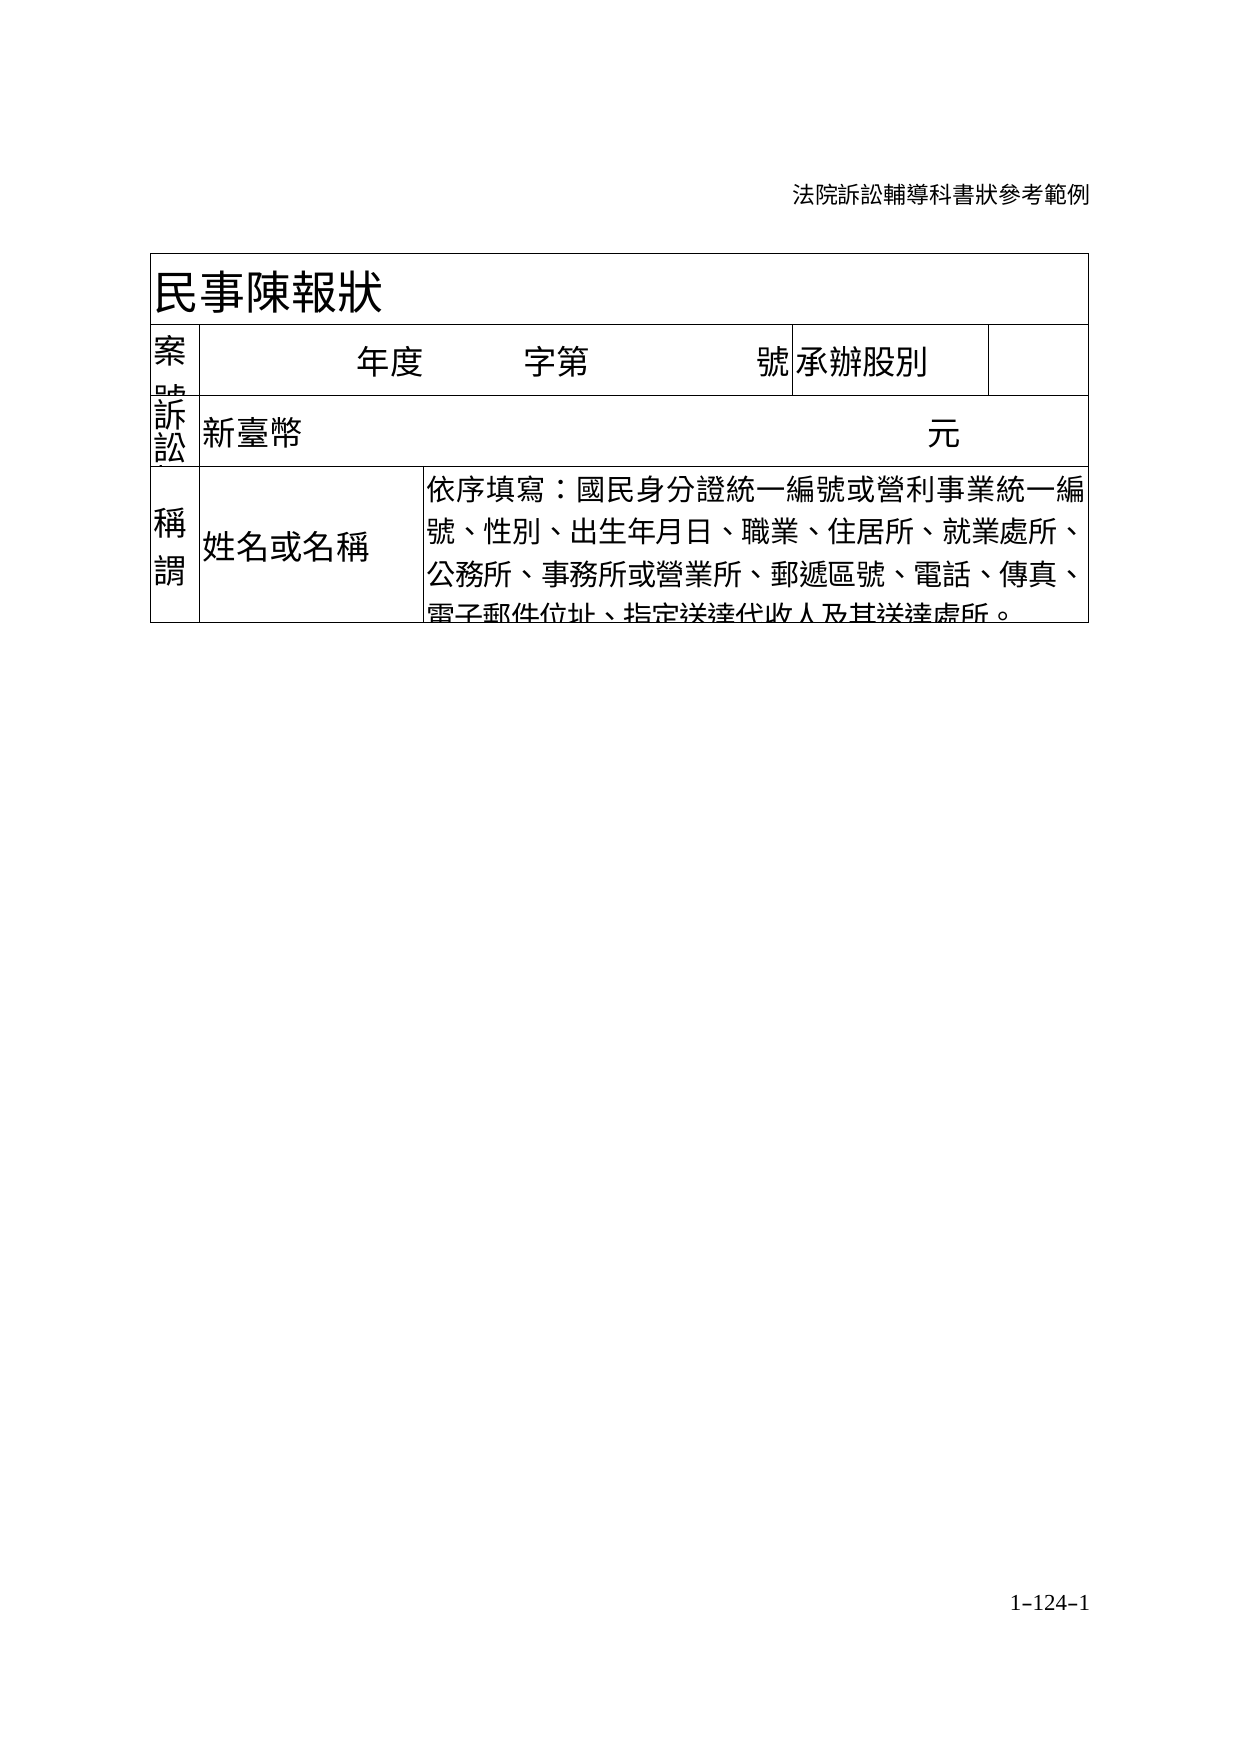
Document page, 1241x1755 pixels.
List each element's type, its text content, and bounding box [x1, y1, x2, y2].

table_cell 承辦股別 [793, 325, 988, 395]
table_cell [989, 325, 1088, 395]
table_cell 稱謂 [151, 467, 199, 622]
table_cell 新臺幣 元 [200, 396, 1088, 466]
table_header 民事陳報狀 [151, 254, 1088, 324]
table_cell 依序填寫：國民身分證統一編號或營利事業統一編號、性別、出生年月日、職業、住居所、就業處所、公務所、事務所或營業所、郵遞區號、電話、傳真、電子郵件位址、指定送達代收人及其送達處所。 [424, 467, 1088, 622]
table_cell 年度 字第 號 [200, 325, 792, 395]
table_cell 案號 [151, 325, 199, 395]
table_cell 姓名或名稱 [200, 467, 423, 622]
table_cell 訴訟標的 金額或價額 [151, 396, 199, 466]
